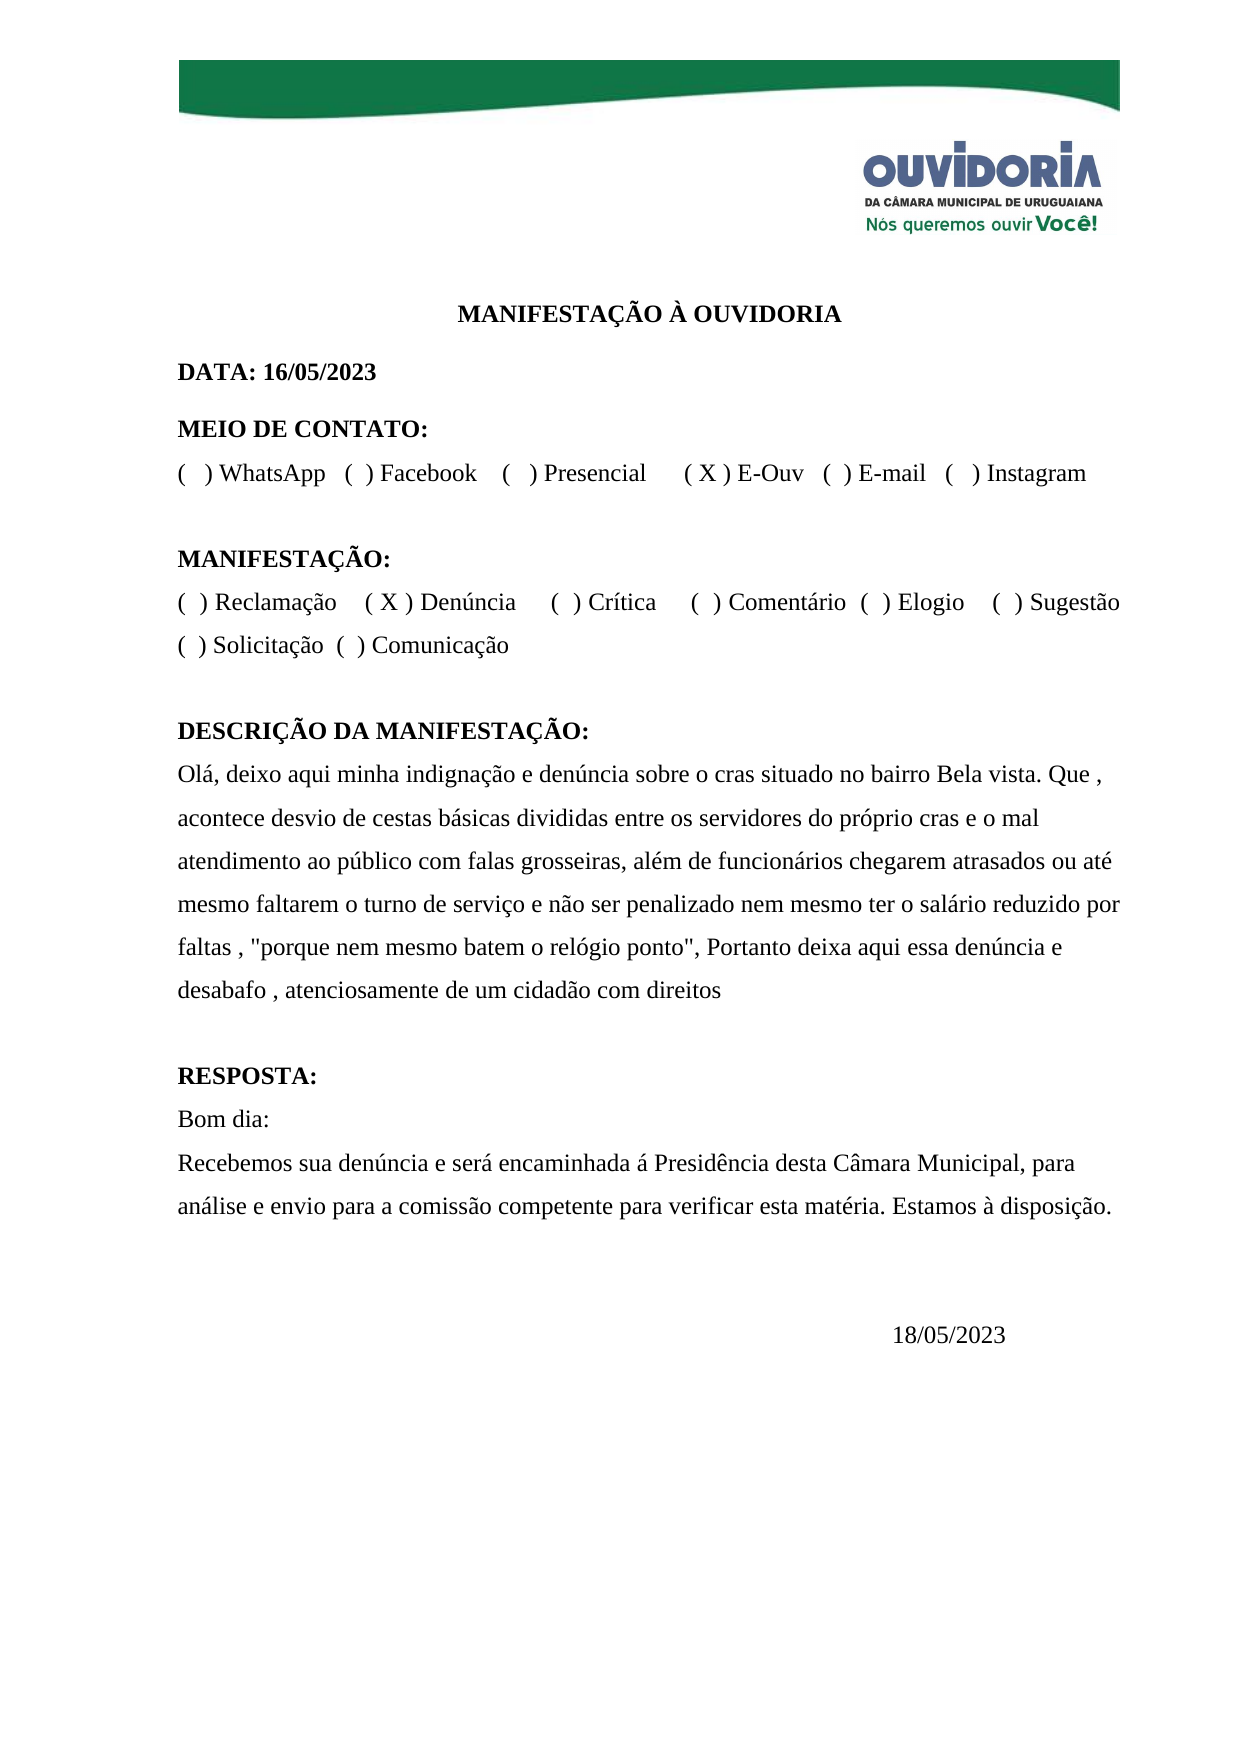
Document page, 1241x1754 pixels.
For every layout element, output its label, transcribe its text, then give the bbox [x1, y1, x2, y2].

text DATA: 16/05/2023 [177, 357, 1122, 386]
text ( ) WhatsApp ( ) Facebook ( ) Presencial ( X ) E-Ouv ( ) E-mail ( ) Instagram [177, 458, 1122, 486]
text desabafo , atenciosamente de um cidadão com direitos [177, 975, 1122, 1004]
text Olá, deixo aqui minha indignação e denúncia sobre o cras situado no bairro Bela vista. Que , [177, 759, 1122, 788]
text acontece desvio de cestas básicas divididas entre os servidores do próprio cras e o mal [177, 803, 1122, 831]
text MANIFESTAÇÃO À OUVIDORIA [177, 299, 1122, 328]
text ( ) Reclamação ( X ) Denúncia ( ) Crítica ( ) Comentário ( ) Elogio ( ) Sugestão ( ) Solicitação ( ) Comunicação [177, 587, 1122, 659]
list análise e envio para a comissão competente para verificar esta matéria. Estamos à disposição. [177, 1191, 1122, 1219]
picture [180, 60, 1120, 126]
list 18/05/2023 [892, 1320, 1122, 1349]
list RESPOSTA: [177, 1061, 1122, 1090]
text faltas , "porque nem mesmo batem o relógio ponto", Portanto deixa aqui essa denúncia e [177, 932, 1122, 961]
picture [856, 139, 1117, 235]
text atendimento ao público com falas grosseiras, além de funcionários chegarem atrasados ou até [177, 846, 1122, 874]
list Recebemos sua denúncia e será encaminhada á Presidência desta Câmara Municipal, para [177, 1148, 1122, 1176]
text DESCRIÇÃO DA MANIFESTAÇÃO: [177, 716, 1122, 745]
text MANIFESTAÇÃO: [177, 544, 1122, 573]
list Bom dia: [177, 1104, 1122, 1133]
text MEIO DE CONTATO: [177, 414, 1122, 443]
text mesmo faltarem o turno de serviço e não ser penalizado nem mesmo ter o salário reduzido por [177, 889, 1122, 918]
